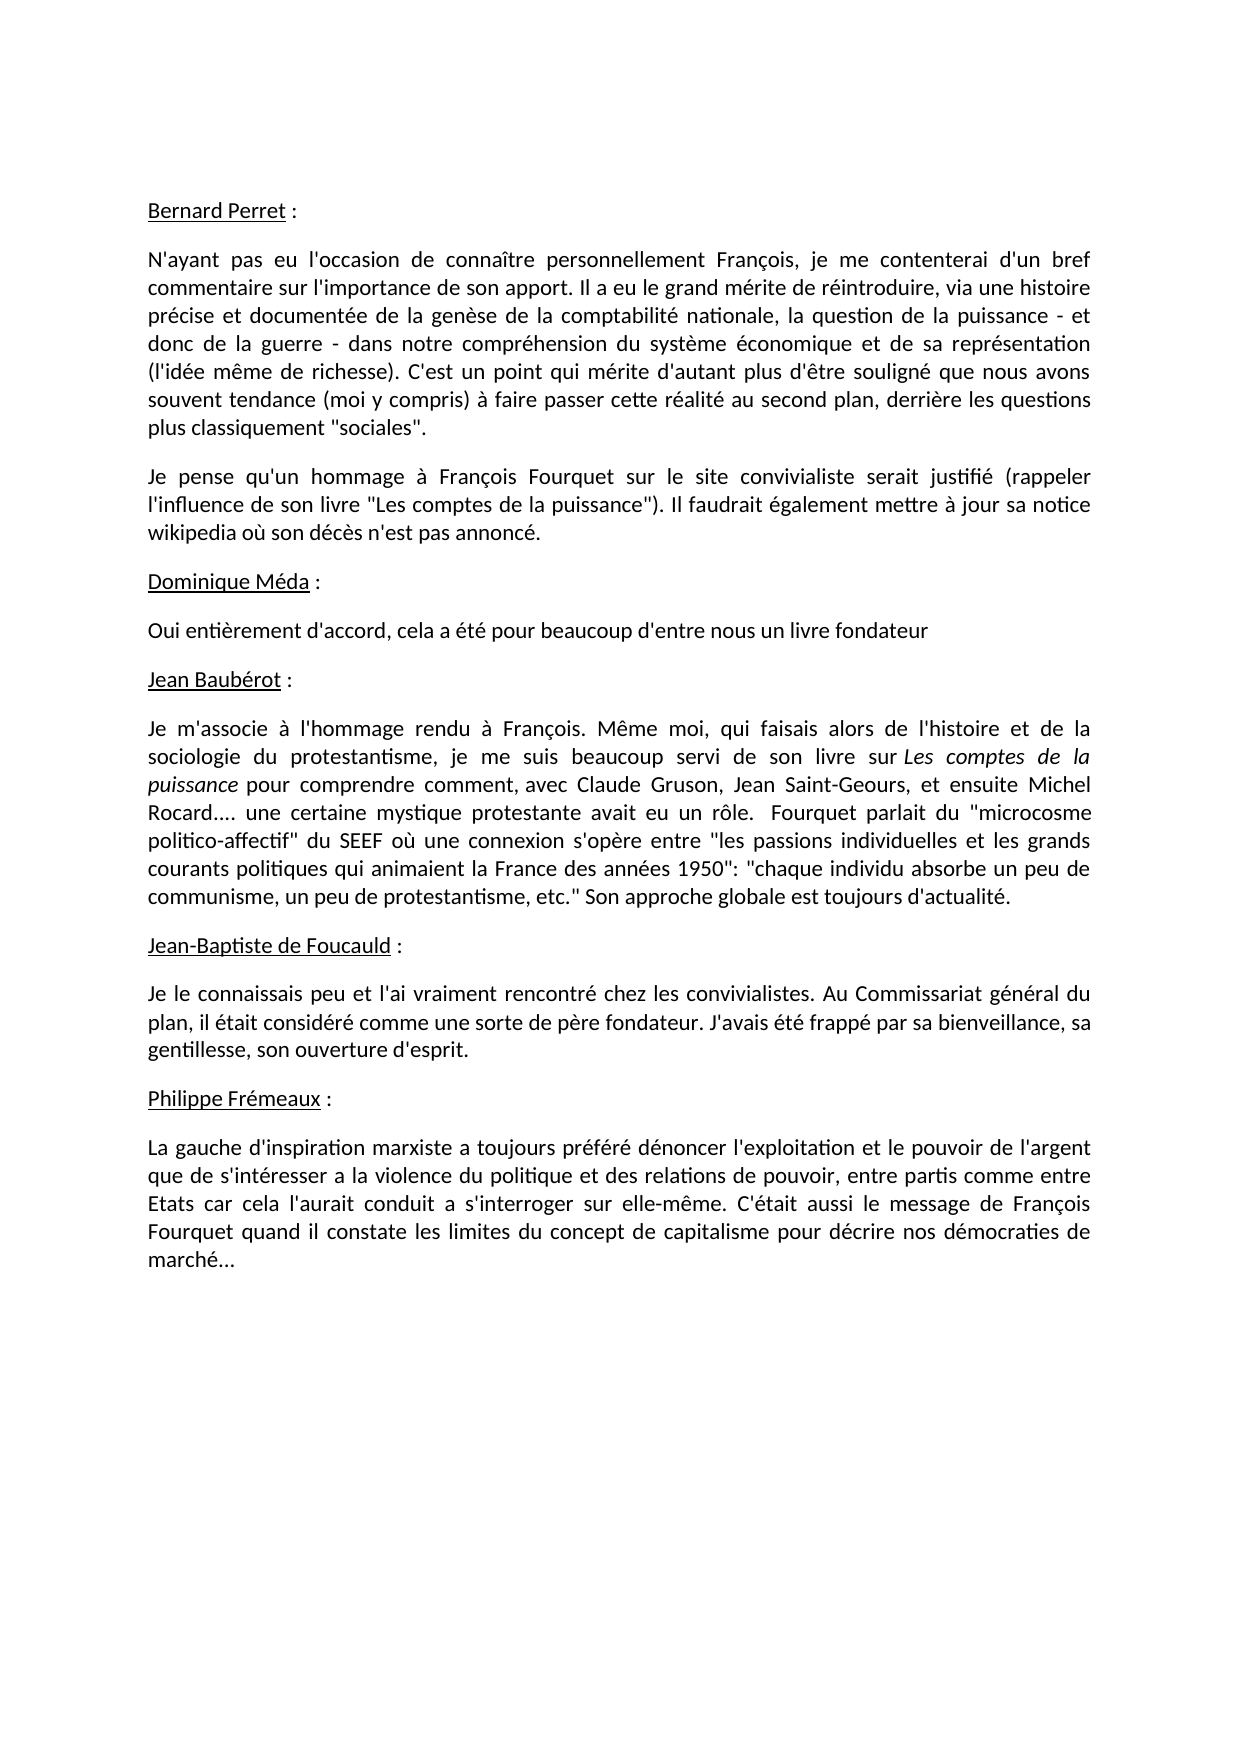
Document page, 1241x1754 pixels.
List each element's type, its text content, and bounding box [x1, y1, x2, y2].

text N'ayant pas eu l'occasion de connaître personnellement François, je me contenterai d'un bref commentaire sur l'importance de son apport. Il a eu le grand mérite de réintroduire, via une histoire précise et documentée de la genèse de la comptabilité nationale, la question de la puissance - et donc de la guerre - dans notre compréhension du système économique et de sa représentation (l'idée même de richesse). C'est un point qui mérite d'autant plus d'être souligné que nous avons souvent tendance (moi y compris) à faire passer cette réalité au second plan, derrière les questions plus classiquement "sociales". [148, 245, 1093, 441]
text Bernard Perret : [148, 196, 1093, 224]
text Je m'associe à l'hommage rendu à François. Même moi, qui faisais alors de l'histoire et de la sociologie du protestantisme, je me suis beaucoup servi de son livre sur Les comptes de la puissance pour comprendre comment, avec Claude Gruson, Jean Saint-Geours, et ensuite Michel Rocard.... une certaine mystique protestante avait eu un rôle. Fourquet parlait du "microcosme politico-affectif" du SEEF où une connexion s'opère entre "les passions individuelles et les grands courants politiques qui animaient la France des années 1950": "chaque individu absorbe un peu de communisme, un peu de protestantisme, etc." Son approche globale est toujours d'actualité. [148, 714, 1093, 910]
text Dominique Méda : [148, 567, 1093, 595]
text Je pense qu'un hommage à François Fourquet sur le site convivialiste serait justifié (rappeler l'influence de son livre "Les comptes de la puissance"). Il faudrait également mettre à jour sa notice wikipedia où son décès n'est pas annoncé. [148, 462, 1093, 546]
text Philippe Frémeaux : [148, 1084, 1093, 1112]
text Oui entièrement d'accord, cela a été pour beaucoup d'entre nous un livre fondateur [148, 616, 1093, 644]
text Je le connaissais peu et l'ai vraiment rencontré chez les convivialistes. Au Commissariat général du plan, il était considéré comme une sorte de père fondateur. J'avais été frappé par sa bienveillance, sa gentillesse, son ouverture d'esprit. [148, 979, 1093, 1064]
text Jean-Baptiste de Foucauld : [148, 931, 1093, 959]
text Jean Baubérot : [148, 665, 1093, 693]
text La gauche d'inspiration marxiste a toujours préféré dénoncer l'exploitation et le pouvoir de l'argent que de s'intéresser a la violence du politique et des relations de pouvoir, entre partis comme entre Etats car cela l'aurait conduit a s'interroger sur elle-même. C'était aussi le message de François Fourquet quand il constate les limites du concept de capitalisme pour décrire nos démocraties de marché... [148, 1133, 1093, 1273]
